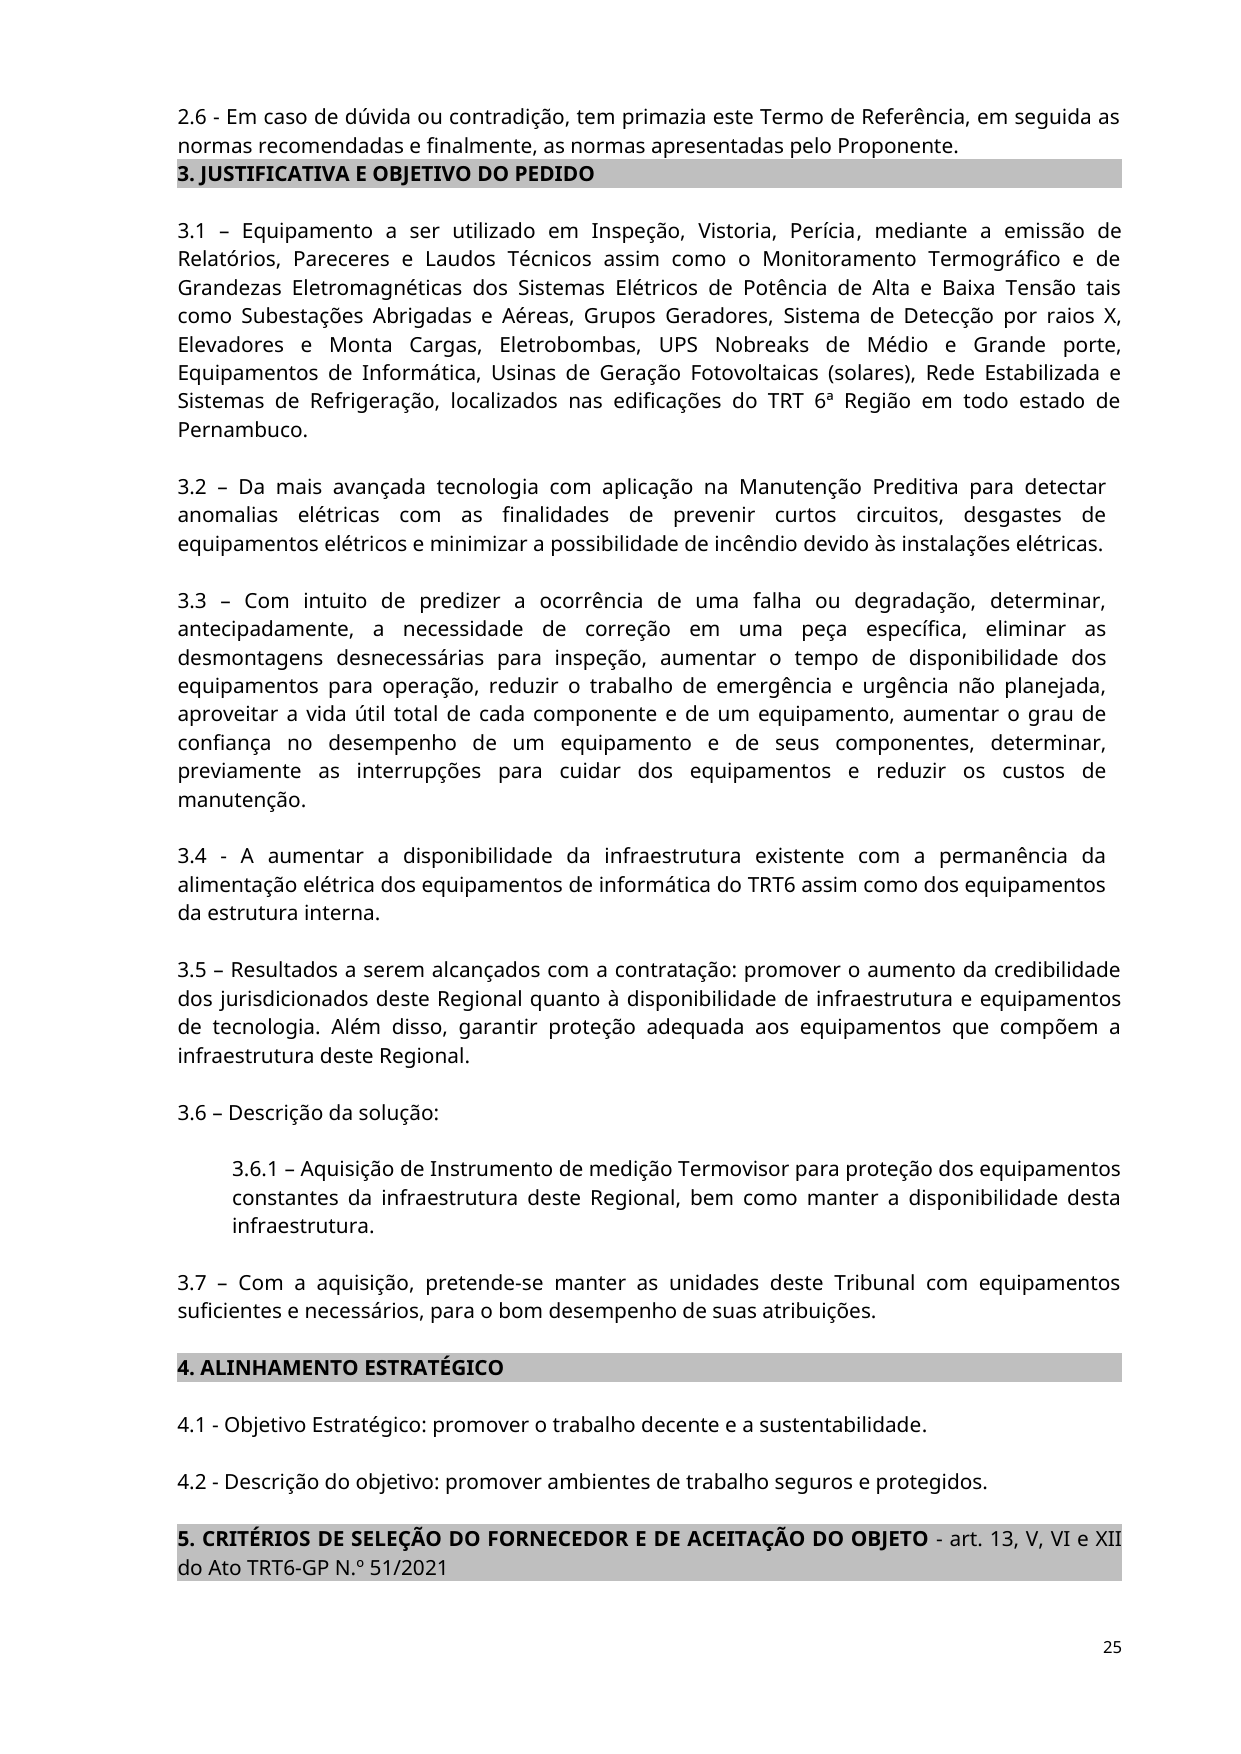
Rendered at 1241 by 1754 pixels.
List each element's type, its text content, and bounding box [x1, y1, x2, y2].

text 3.6 – Descrição da solução: [177, 1098, 1122, 1126]
text 3.3 – Com intuito de predizer a ocorrência de uma falha ou degradação, determinar, antecipadamente, a necessidade de correção em uma peça específica, eliminar as desmontagens desnecessárias para inspeção, aumentar o tempo de disponibilidade dos equipamentos para operação, reduzir o trabalho de emergência e urgência não planejada, aproveitar a vida útil total de cada componente e de um equipamento, aumentar o grau de confiança no desempenho de um equipamento e de seus componentes, determinar, previamente as interrupções para cuidar dos equipamentos e reduzir os custos de manutenção. [177, 586, 1108, 813]
text 2.6 - Em caso de dúvida ou contradição, tem primazia este Termo de Referência, em seguida as normas recomendadas e finalmente, as normas apresentadas pelo Proponente. [177, 102, 1122, 159]
text 4. ALINHAMENTO ESTRATÉGICO [177, 1353, 1122, 1382]
text 4.2 - Descrição do objetivo: promover ambientes de trabalho seguros e protegidos. [177, 1467, 1122, 1496]
text 3.5 – Resultados a serem alcançados com a contratação: promover o aumento da credibilidade dos jurisdicionados deste Regional quanto à disponibilidade de infraestrutura e equipamentos de tecnologia. Além disso, garantir proteção adequada aos equipamentos que compõem a infraestrutura deste Regional. [177, 955, 1122, 1069]
text 4.1 - Objetivo Estratégico: promover o trabalho decente e a sustentabilidade. [177, 1410, 1122, 1439]
text 3.4 - A aumentar a disponibilidade da infraestrutura existente com a permanência da alimentação elétrica dos equipamentos de informática do TRT6 assim como dos equipamentos da estrutura interna. [177, 842, 1108, 927]
text 3. JUSTIFICATIVA E OBJETIVO DO PEDIDO [177, 159, 1122, 188]
text 3.1 – Equipamento a ser utilizado em Inspeção, Vistoria, Perícia, mediante a emissão de Relatórios, Pareceres e Laudos Técnicos assim como o Monitoramento Termográfico e de Grandezas Eletromagnéticas dos Sistemas Elétricos de Potência de Alta e Baixa Tensão tais como Subestações Abrigadas e Aéreas, Grupos Geradores, Sistema de Detecção por raios X, Elevadores e Monta Cargas, Eletrobombas, UPS Nobreaks de Médio e Grande porte, Equipamentos de Informática, Usinas de Geração Fotovoltaicas (solares), Rede Estabilizada e Sistemas de Refrigeração, localizados nas edificações do TRT 6ª Região em todo estado de Pernambuco. [177, 216, 1122, 443]
text 3.7 – Com a aquisição, pretende-se manter as unidades deste Tribunal com equipamentos suficientes e necessários, para o bom desempenho de suas atribuições. [177, 1268, 1122, 1325]
text 5. CRITÉRIOS DE SELEÇÃO DO FORNECEDOR E DE ACEITAÇÃO DO OBJETO - art. 13, V, VI e XII do Ato TRT6-GP N.º 51/2021 [177, 1524, 1122, 1581]
text 3.2 – Da mais avançada tecnologia com aplicação na Manutenção Preditiva para detectar anomalias elétricas com as finalidades de prevenir curtos circuitos, desgastes de equipamentos elétricos e minimizar a possibilidade de incêndio devido às instalações elétricas. [177, 472, 1108, 557]
text 3.6.1 – Aquisição de Instrumento de medição Termovisor para proteção dos equipamentos constantes da infraestrutura deste Regional, bem como manter a disponibilidade desta infraestrutura. [232, 1154, 1122, 1240]
